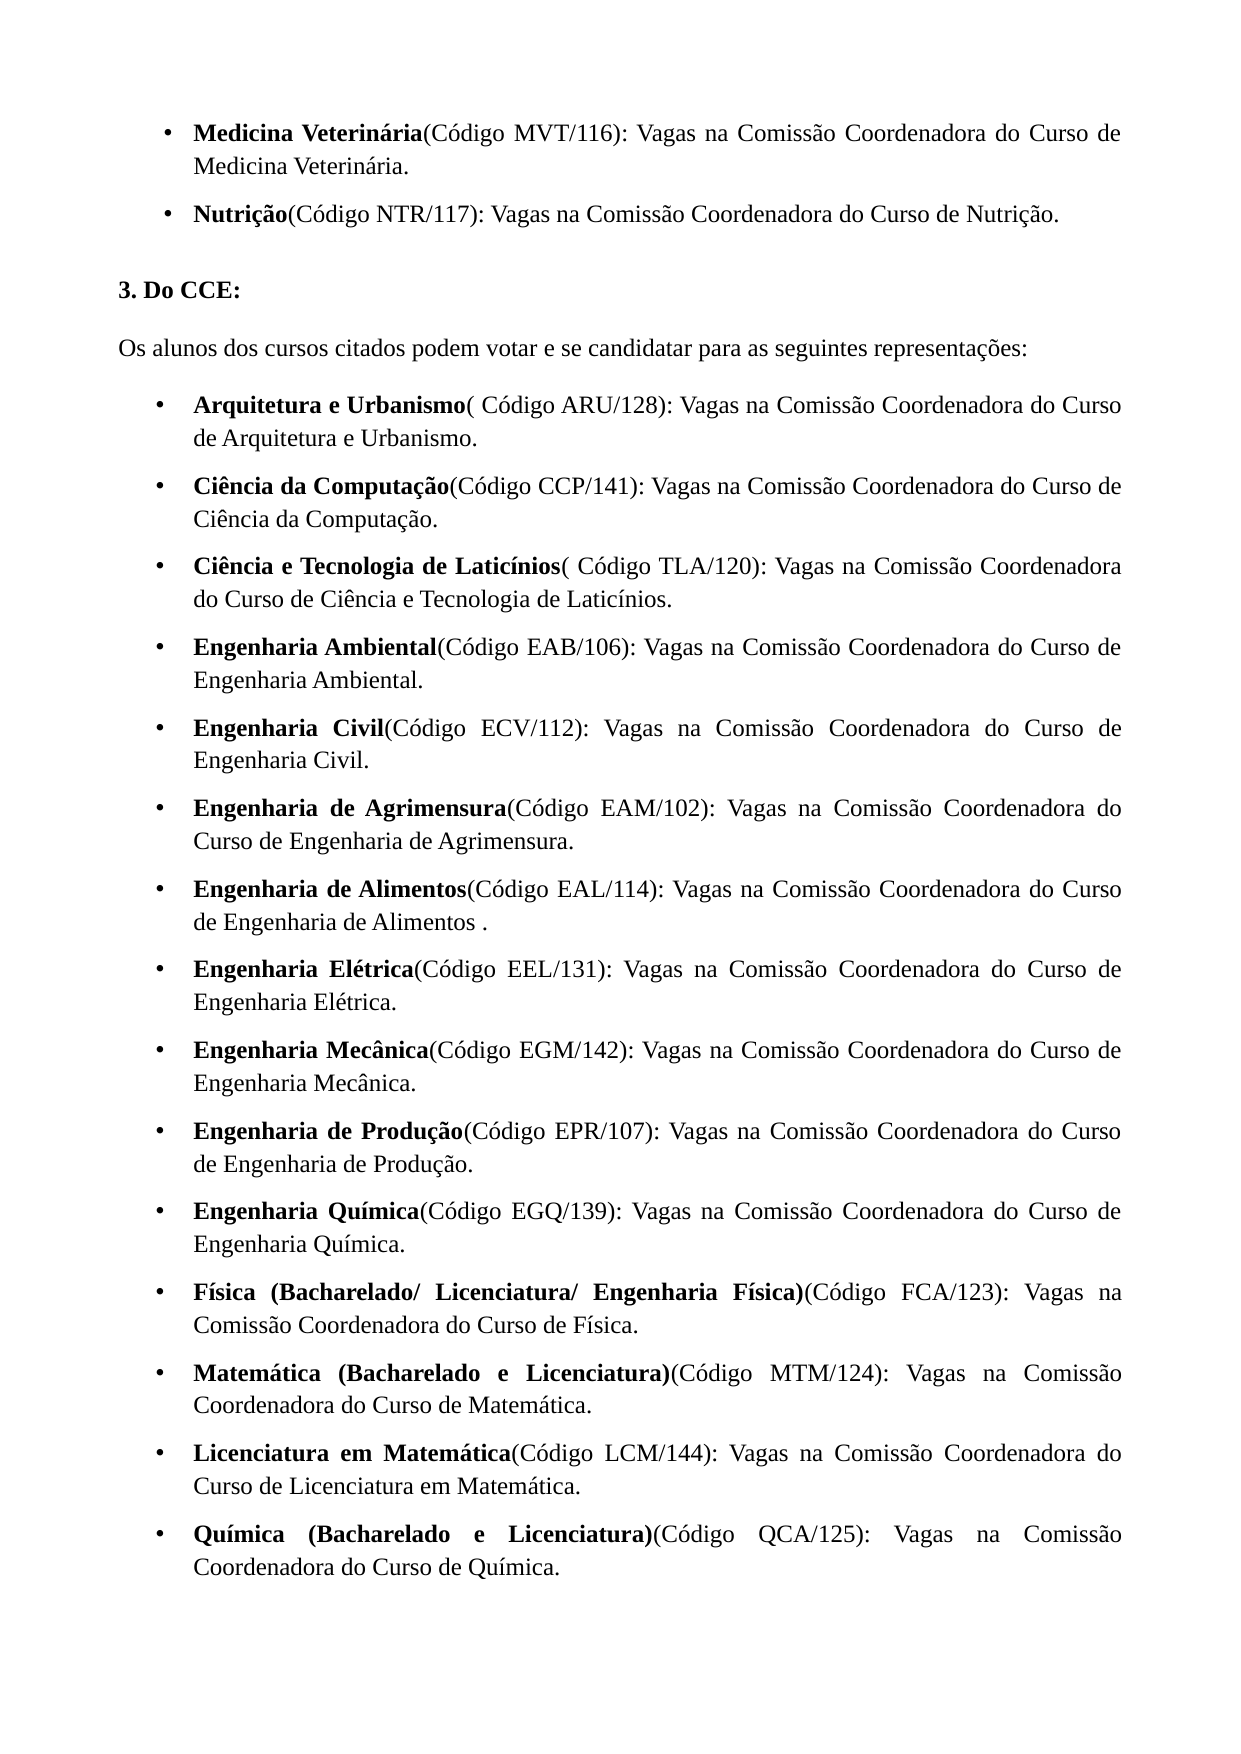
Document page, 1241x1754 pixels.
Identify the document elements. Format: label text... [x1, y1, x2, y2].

text 3. Do CCE: [118, 275, 1122, 304]
list Engenharia de Produção(Código EPR/107): Vagas na Comissão Coordenadora do Curso de Engenharia de Produção. [156, 1116, 1122, 1177]
list Engenharia Elétrica(Código EEL/131): Vagas na Comissão Coordenadora do Curso de Engenharia Elétrica. [156, 954, 1122, 1016]
list Engenharia Mecânica(Código EGM/142): Vagas na Comissão Coordenadora do Curso de Engenharia Mecânica. [156, 1035, 1122, 1097]
list Engenharia de Agrimensura(Código EAM/102): Vagas na Comissão Coordenadora do Curso de Engenharia de Agrimensura. [156, 793, 1122, 855]
list Engenharia de Alimentos(Código EAL/114): Vagas na Comissão Coordenadora do Curso de Engenharia de Alimentos . [156, 874, 1122, 936]
text Os alunos dos cursos citados podem votar e se candidatar para as seguintes representações: [118, 333, 1122, 361]
list Química (Bacharelado e Licenciatura)(Código QCA/125): Vagas na Comissão Coordenadora do Curso de Química. [156, 1519, 1122, 1581]
list Nutrição(Código NTR/117): Vagas na Comissão Coordenadora do Curso de Nutrição. [164, 199, 1122, 227]
list Arquitetura e Urbanismo( Código ARU/128): Vagas na Comissão Coordenadora do Curso de Arquitetura e Urbanismo. [156, 390, 1122, 452]
list Ciência da Computação(Código CCP/141): Vagas na Comissão Coordenadora do Curso de Ciência da Computação. [156, 471, 1122, 532]
list Matemática (Bacharelado e Licenciatura)(Código MTM/124): Vagas na Comissão Coordenadora do Curso de Matemática. [156, 1358, 1122, 1419]
list Medicina Veterinária(Código MVT/116): Vagas na Comissão Coordenadora do Curso de Medicina Veterinária. [164, 118, 1122, 180]
list Engenharia Civil(Código ECV/112): Vagas na Comissão Coordenadora do Curso de Engenharia Civil. [156, 713, 1122, 774]
list Licenciatura em Matemática(Código LCM/144): Vagas na Comissão Coordenadora do Curso de Licenciatura em Matemática. [156, 1438, 1122, 1500]
list Ciência e Tecnologia de Laticínios( Código TLA/120): Vagas na Comissão Coordenadora do Curso de Ciência e Tecnologia de Laticínios. [156, 551, 1122, 613]
list Engenharia Química(Código EGQ/139): Vagas na Comissão Coordenadora do Curso de Engenharia Química. [156, 1196, 1122, 1258]
list Engenharia Ambiental(Código EAB/106): Vagas na Comissão Coordenadora do Curso de Engenharia Ambiental. [156, 632, 1122, 694]
list Física (Bacharelado/ Licenciatura/ Engenharia Física)(Código FCA/123): Vagas na Comissão Coordenadora do Curso de Física. [156, 1277, 1122, 1339]
